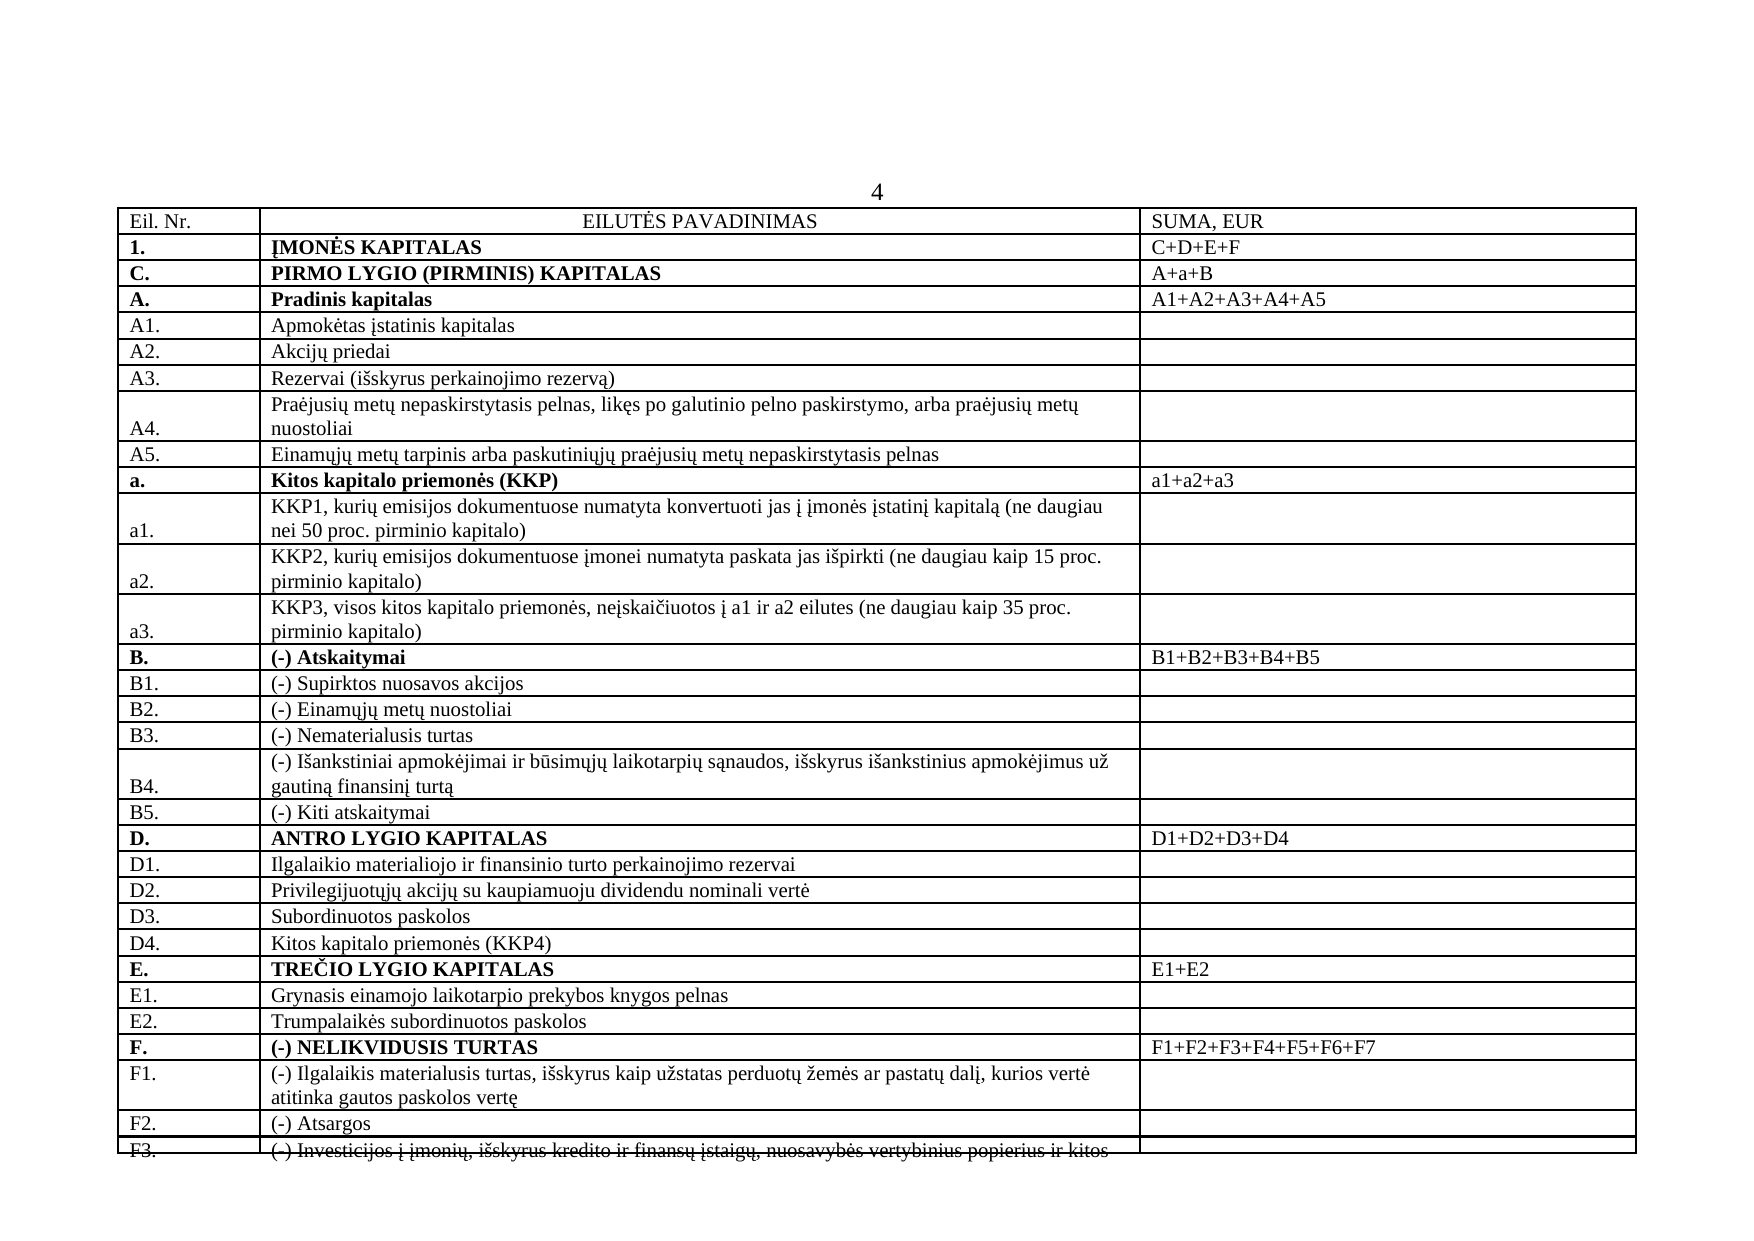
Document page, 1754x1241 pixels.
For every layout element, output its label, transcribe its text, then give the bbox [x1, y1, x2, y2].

table_cell B4. [119, 750, 259, 798]
table_cell a. [119, 468, 259, 492]
table_cell PIRMO LYGIO (PIRMINIS) KAPITALAS [261, 261, 1139, 285]
table_cell [1141, 697, 1635, 721]
table_cell Grynasis einamojo laikotarpio prekybos knygos pelnas [261, 983, 1139, 1007]
table_cell Apmokėtas įstatinis kapitalas [261, 313, 1139, 337]
table_cell ANTRO LYGIO KAPITALAS [261, 826, 1139, 850]
table_cell a1. [119, 494, 259, 542]
table_cell B1. [119, 671, 259, 695]
table_cell E1+E2 [1141, 957, 1635, 981]
table_cell a1+a2+a3 [1141, 468, 1635, 492]
table_cell [1141, 800, 1635, 824]
table_cell A5. [119, 442, 259, 466]
table_cell F2. [119, 1111, 259, 1135]
table_cell KKP3, visos kitos kapitalo priemonės, neįskaičiuotos į a1 ir a2 eilutes (ne daugiau kaip 35 proc. pirminio kapitalo) [261, 595, 1139, 643]
table_cell D4. [119, 930, 259, 954]
table_cell (-) Išankstiniai apmokėjimai ir būsimųjų laikotarpių sąnaudos, išskyrus išankstinius apmokėjimus už gautiną finansinį turtą [261, 750, 1139, 798]
table_cell A4. [119, 392, 259, 440]
table_cell A. [119, 287, 259, 311]
table_cell [1141, 723, 1635, 747]
table_cell Praėjusių metų nepaskirstytasis pelnas, likęs po galutinio pelno paskirstymo, arba praėjusių metų nuostoliai [261, 392, 1139, 440]
table_cell [1141, 878, 1635, 902]
table_cell [1141, 671, 1635, 695]
table_cell (-) Investicijos į įmonių, išskyrus kredito ir finansų įstaigų, nuosavybės vertybinius popierius ir kitos investicijos į šias įmones, jei tos investicijos negali būti iš karto realizuojamos [261, 1138, 1139, 1152]
table_cell C+D+E+F [1141, 235, 1635, 259]
table_cell [1141, 1009, 1635, 1033]
table_cell Kitos kapitalo priemonės (KKP4) [261, 930, 1139, 954]
table_cell (-) Ilgalaikis materialusis turtas, išskyrus kaip užstatas perduotų žemės ar pastatų dalį, kurios vertė atitinka gautos paskolos vertę [261, 1061, 1139, 1109]
table_cell KKP2, kurių emisijos dokumentuose įmonei numatyta paskata jas išpirkti (ne daugiau kaip 15 proc. pirminio kapitalo) [261, 545, 1139, 593]
table_cell (-) Atsargos [261, 1111, 1139, 1135]
table_cell D1. [119, 852, 259, 876]
table_cell (-) Nematerialusis turtas [261, 723, 1139, 747]
table_cell (-) Kiti atskaitymai [261, 800, 1139, 824]
table_cell [1141, 494, 1635, 542]
table_cell Akcijų priedai [261, 340, 1139, 363]
table_cell (-) NELIKVIDUSIS TURTAS [261, 1035, 1139, 1059]
table_cell Ilgalaikio materialiojo ir finansinio turto perkainojimo rezervai [261, 852, 1139, 876]
table_cell [1141, 366, 1635, 390]
table_cell [1141, 313, 1635, 337]
table_cell C. [119, 261, 259, 285]
table_cell Pradinis kapitalas [261, 287, 1139, 311]
table_cell [1141, 904, 1635, 928]
table_cell [1141, 1061, 1635, 1109]
table_cell [1141, 1111, 1635, 1135]
table_cell D. [119, 826, 259, 850]
table_cell [1141, 545, 1635, 593]
table_cell E. [119, 957, 259, 981]
table_cell F1. [119, 1061, 259, 1109]
table_cell Einamųjų metų tarpinis arba paskutiniųjų praėjusių metų nepaskirstytasis pelnas [261, 442, 1139, 466]
table_cell Rezervai (išskyrus perkainojimo rezervą) [261, 366, 1139, 390]
table_cell B. [119, 645, 259, 669]
table_cell D1+D2+D3+D4 [1141, 826, 1635, 850]
table_cell a3. [119, 595, 259, 643]
table_cell E1. [119, 983, 259, 1007]
table_cell D3. [119, 904, 259, 928]
table_cell [1141, 340, 1635, 363]
table_cell [1141, 442, 1635, 466]
table_cell F3. [119, 1138, 259, 1152]
table_cell 1. [119, 235, 259, 259]
table_cell (-) Atskaitymai [261, 645, 1139, 669]
table_cell A1. [119, 313, 259, 337]
table_header EILUTĖS PAVADINIMAS [261, 209, 1139, 233]
table_cell KKP1, kurių emisijos dokumentuose numatyta konvertuoti jas į įmonės įstatinį kapitalą (ne daugiau nei 50 proc. pirminio kapitalo) [261, 494, 1139, 542]
table_cell [1141, 1138, 1635, 1152]
table_cell A1+A2+A3+A4+A5 [1141, 287, 1635, 311]
table_cell E2. [119, 1009, 259, 1033]
table_cell [1141, 983, 1635, 1007]
table_cell A2. [119, 340, 259, 363]
table_cell [1141, 595, 1635, 643]
table_cell [1141, 852, 1635, 876]
table_cell a2. [119, 545, 259, 593]
table_cell Privilegijuotųjų akcijų su kaupiamuoju dividendu nominali vertė [261, 878, 1139, 902]
table_cell TREČIO LYGIO KAPITALAS [261, 957, 1139, 981]
table_cell B2. [119, 697, 259, 721]
table_cell B3. [119, 723, 259, 747]
table_cell [1141, 930, 1635, 954]
table_cell D2. [119, 878, 259, 902]
table_cell F1+F2+F3+F4+F5+F6+F7 [1141, 1035, 1635, 1059]
table_cell Kitos kapitalo priemonės (KKP) [261, 468, 1139, 492]
table_cell ĮMONĖS KAPITALAS [261, 235, 1139, 259]
table_header SUMA, EUR [1141, 209, 1635, 233]
table_header Eil. Nr. [119, 209, 259, 233]
table_cell [1141, 392, 1635, 440]
table_cell Trumpalaikės subordinuotos paskolos [261, 1009, 1139, 1033]
table_cell (-) Supirktos nuosavos akcijos [261, 671, 1139, 695]
table_cell B1+B2+B3+B4+B5 [1141, 645, 1635, 669]
table_cell B5. [119, 800, 259, 824]
table_cell [1141, 750, 1635, 798]
table_cell (-) Einamųjų metų nuostoliai [261, 697, 1139, 721]
table_cell A+a+B [1141, 261, 1635, 285]
table_cell Subordinuotos paskolos [261, 904, 1139, 928]
table_cell A3. [119, 366, 259, 390]
table_cell F. [119, 1035, 259, 1059]
